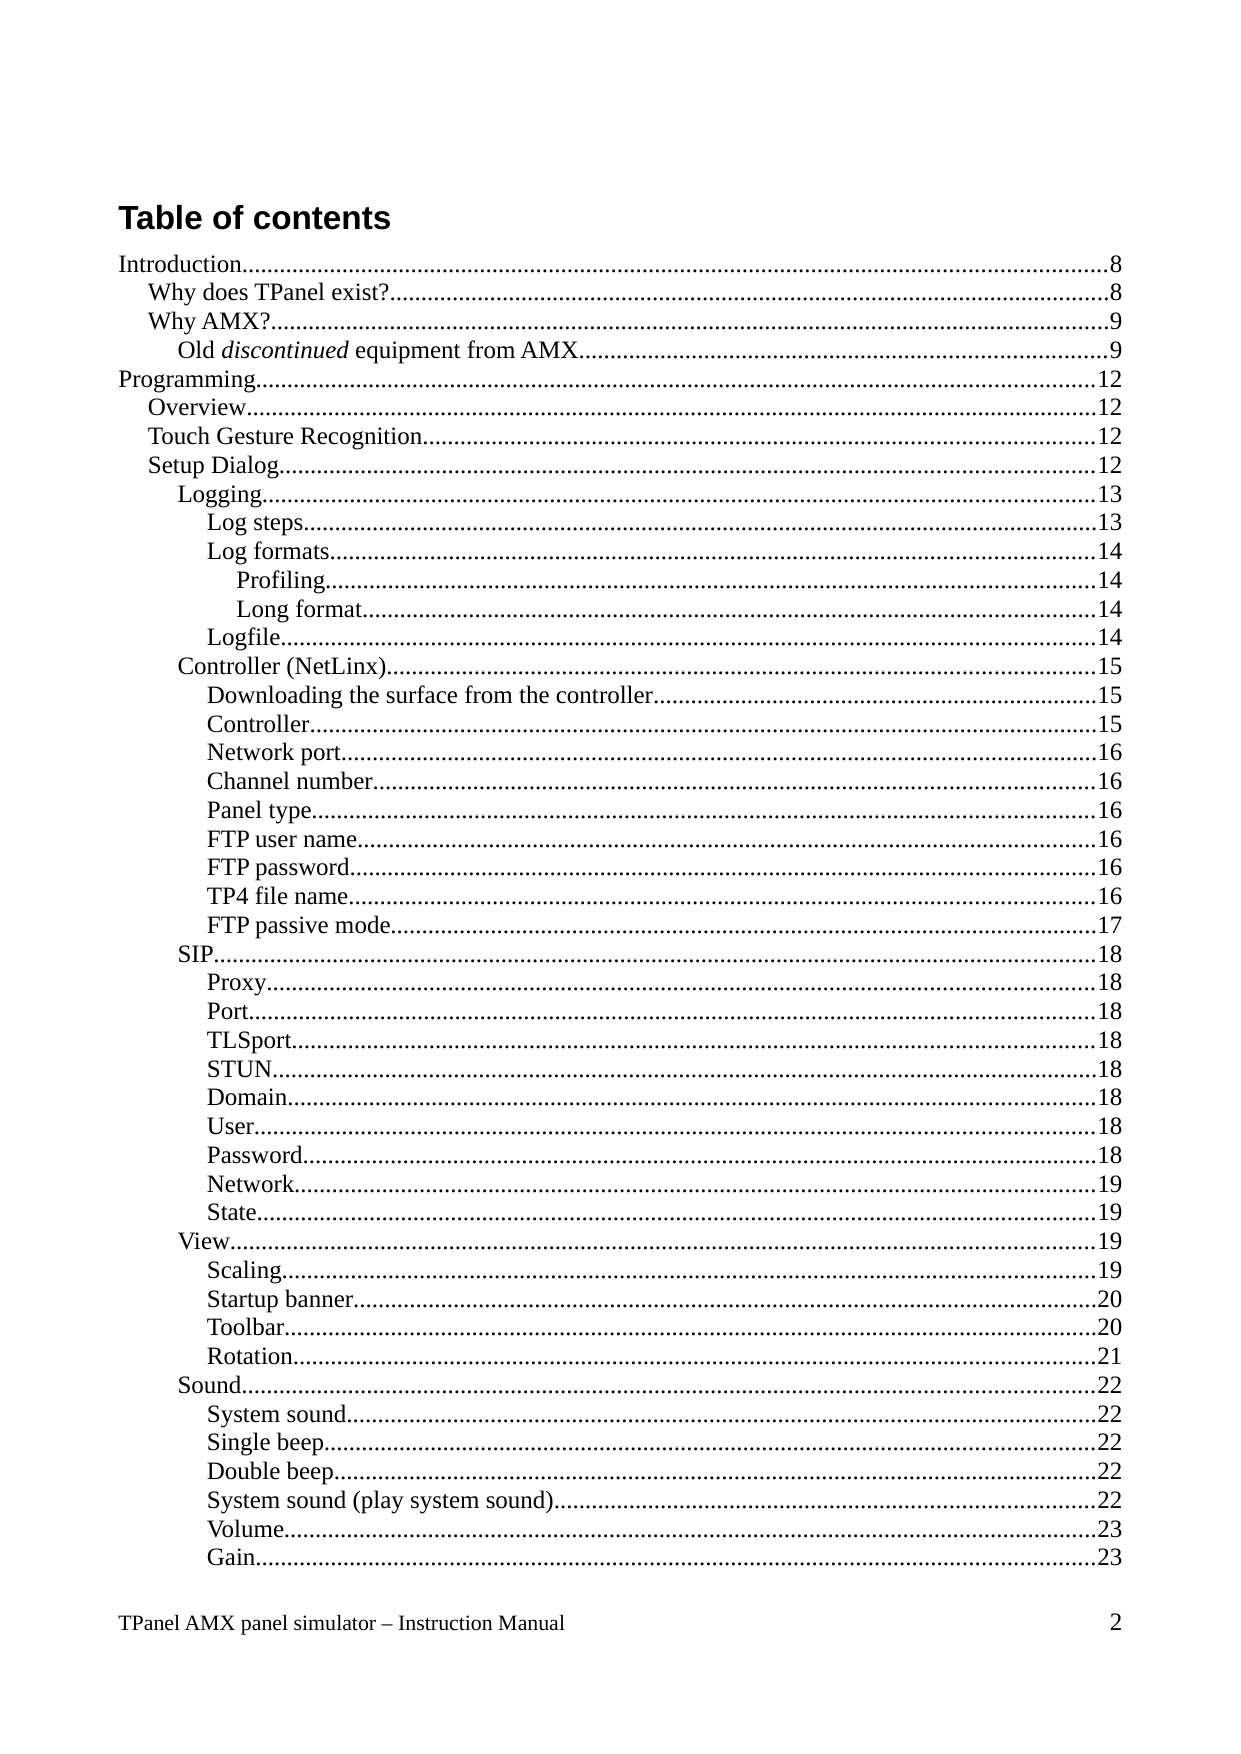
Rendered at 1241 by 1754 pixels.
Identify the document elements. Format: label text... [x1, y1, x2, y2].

text Long format 14 [236, 594, 1122, 622]
text View 19 [177, 1226, 1122, 1255]
text System sound 22 [207, 1399, 1122, 1427]
text Panel type 16 [207, 795, 1122, 824]
text SIP 18 [177, 939, 1122, 967]
text Profiling 14 [236, 565, 1122, 594]
text Controller 15 [207, 709, 1122, 737]
text Single beep 22 [207, 1427, 1122, 1456]
text Channel number 16 [207, 766, 1122, 795]
text Gain 23 [207, 1542, 1122, 1571]
text Setup Dialog 12 [148, 450, 1122, 479]
text Controller (NetLinx) 15 [177, 651, 1122, 680]
text Programming 12 [118, 364, 1122, 392]
subtitle Table of contents [118, 198, 1122, 236]
text Domain 18 [207, 1082, 1122, 1111]
text State 19 [207, 1197, 1122, 1226]
text User 18 [207, 1111, 1122, 1140]
text Volume 23 [207, 1514, 1122, 1542]
text Toolbar 20 [207, 1312, 1122, 1341]
text Port 18 [207, 996, 1122, 1025]
text Rotation 21 [207, 1341, 1122, 1370]
text Double beep 22 [207, 1456, 1122, 1485]
text Password 18 [207, 1140, 1122, 1169]
text FTP password 16 [207, 852, 1122, 881]
text TLSport 18 [207, 1025, 1122, 1054]
text Why does TPanel exist? 8 [148, 277, 1122, 306]
text Network 19 [207, 1169, 1122, 1197]
text TP4 file name 16 [207, 881, 1122, 910]
text Network port 16 [207, 737, 1122, 766]
text Proxy 18 [207, 967, 1122, 996]
text Startup banner 20 [207, 1284, 1122, 1312]
text FTP passive mode 17 [207, 910, 1122, 939]
text Introduction 8 [118, 249, 1122, 277]
text FTP user name 16 [207, 824, 1122, 852]
text Logfile 14 [207, 622, 1122, 651]
text Logging 13 [177, 479, 1122, 507]
text Downloading the surface from the controller 15 [207, 680, 1122, 709]
text STUN 18 [207, 1054, 1122, 1082]
text System sound (play system sound) 22 [207, 1485, 1122, 1514]
text Sound 22 [177, 1370, 1122, 1399]
text Scaling 19 [207, 1255, 1122, 1284]
text Log formats 14 [207, 536, 1122, 565]
text Why AMX? 9 [148, 306, 1122, 335]
text Touch Gesture Recognition 12 [148, 421, 1122, 450]
text Overview 12 [148, 392, 1122, 421]
text Old discontinued equipment from AMX 9 [177, 335, 1122, 364]
text Log steps 13 [207, 507, 1122, 536]
